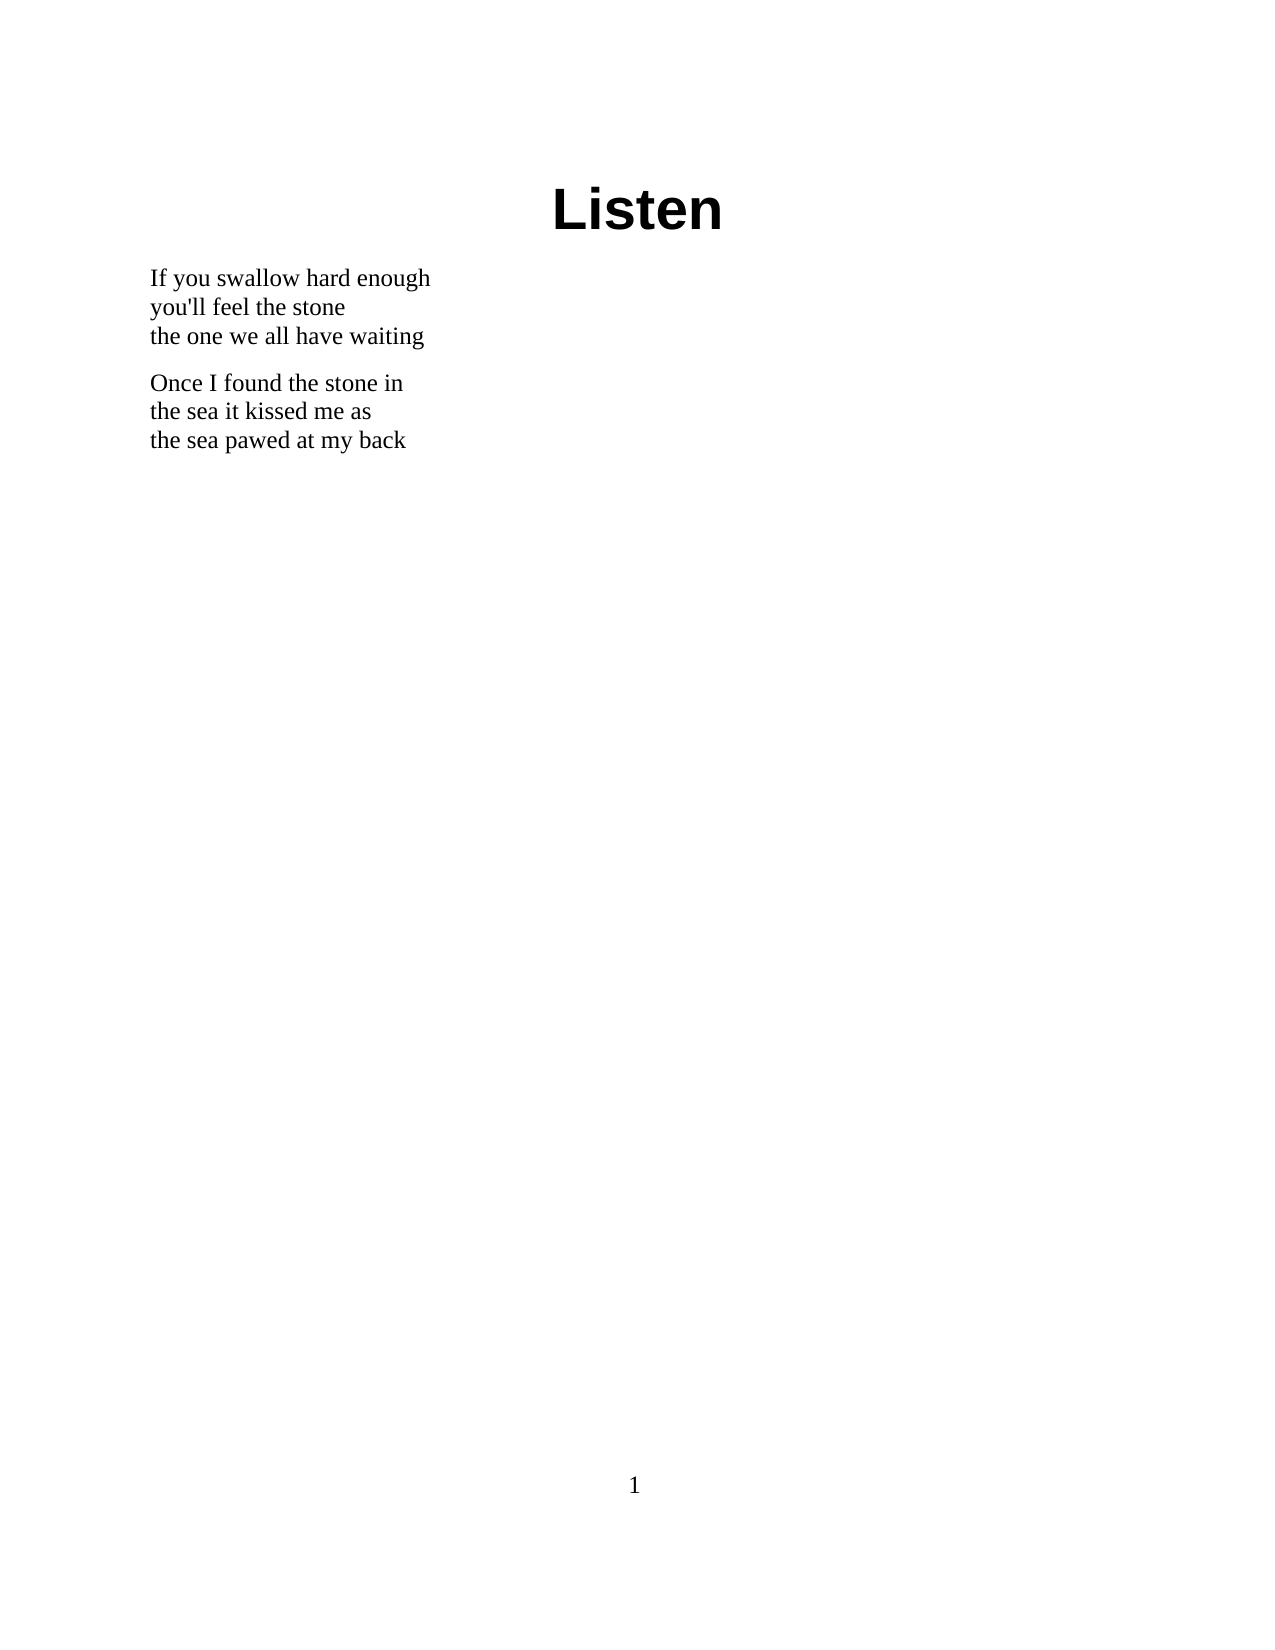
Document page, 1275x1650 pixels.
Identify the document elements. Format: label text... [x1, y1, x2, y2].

title Listen [150, 175, 1125, 242]
text Once I found the stone in the sea it kissed me as the sea pawed at my back [150, 368, 1125, 454]
text If you swallow hard enough you'll feel the stone the one we all have waiting [150, 263, 1125, 350]
